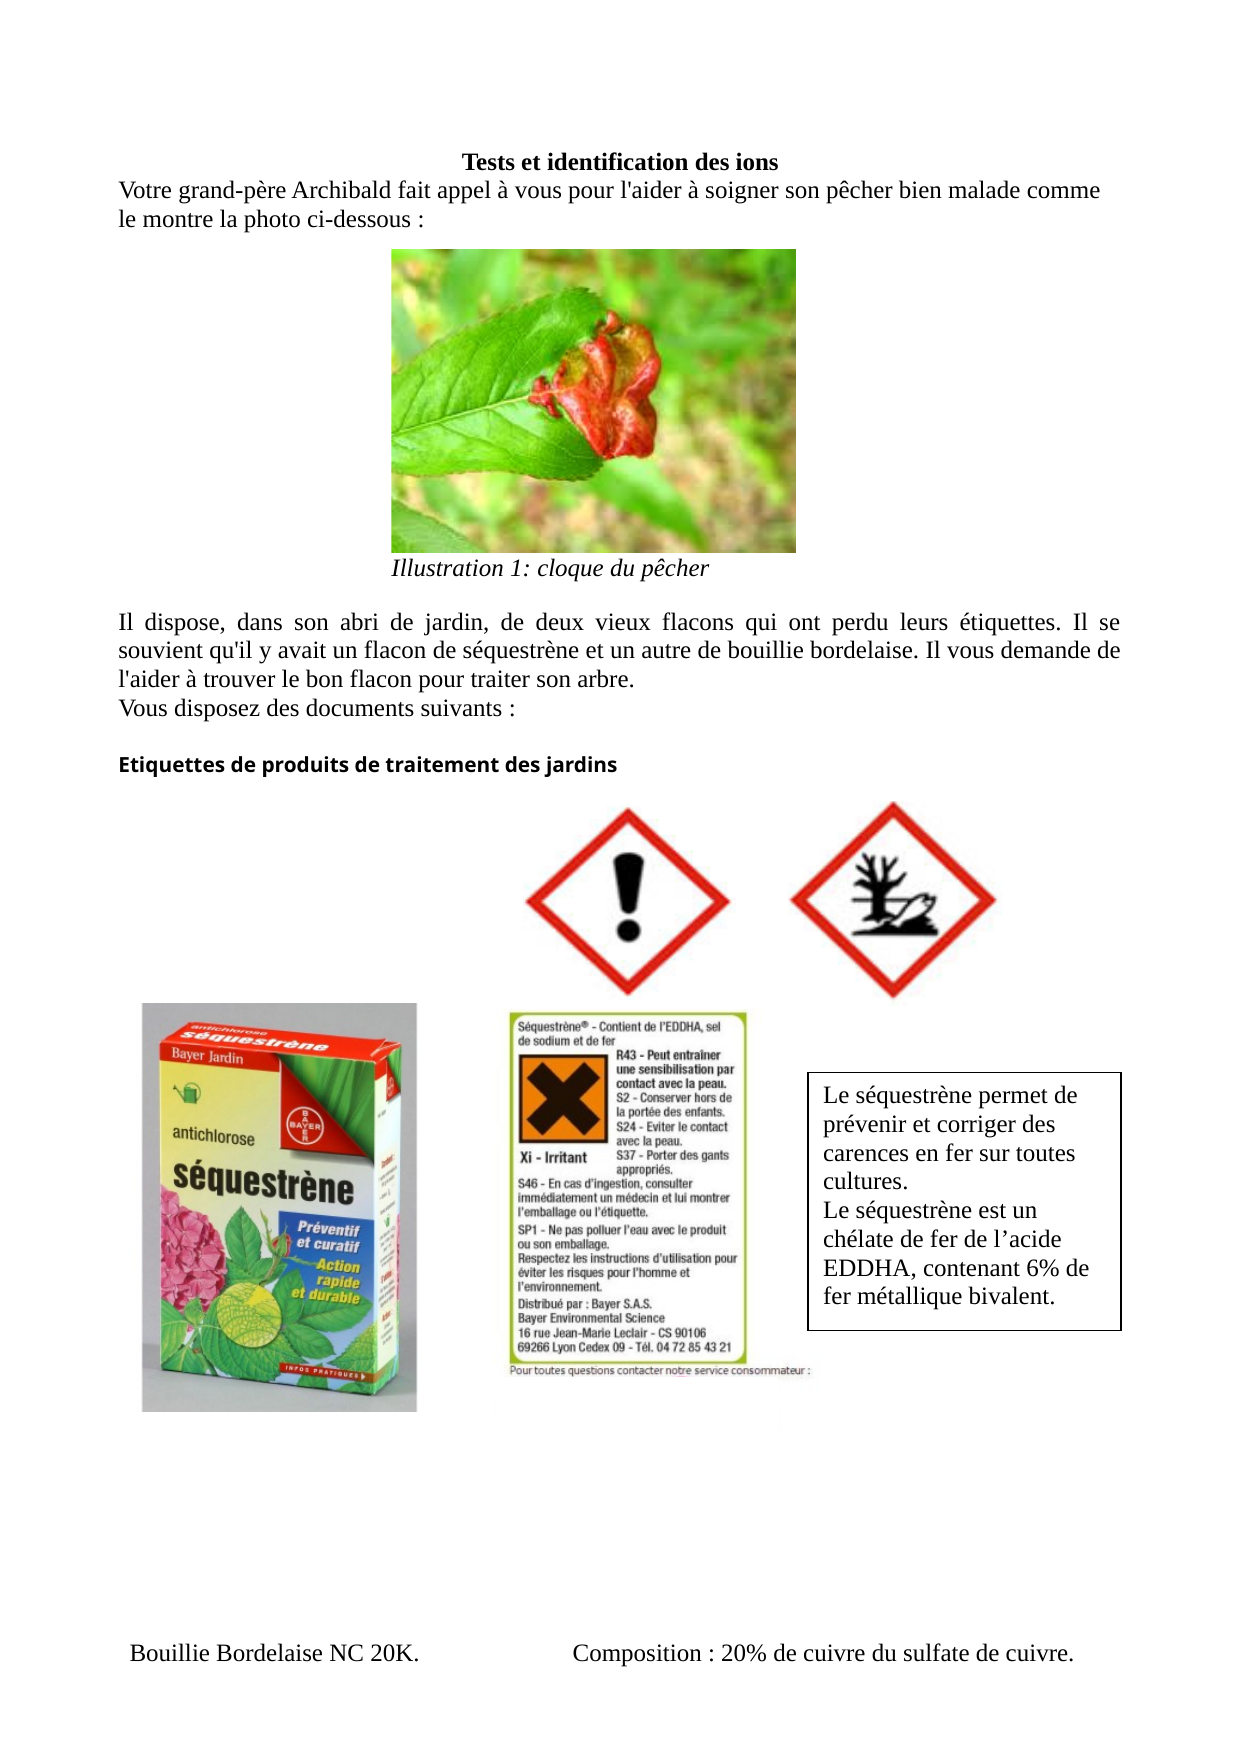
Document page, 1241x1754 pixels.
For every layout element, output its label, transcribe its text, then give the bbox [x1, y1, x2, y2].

text Votre grand-père Archibald fait appel à vous pour l'aider à soigner son pêcher bien malade comme le montre la photo ci-dessous : [118, 176, 1122, 233]
text Bouillie Bordelaise NC 20K. Composition : 20% de cuivre du sulfate de cuivre. [129, 1638, 1101, 1667]
text Tests et identification des ions [118, 147, 1122, 176]
text Illustration 1: cloque du pêcher [391, 553, 796, 582]
picture [787, 801, 1003, 1006]
picture [522, 805, 736, 1000]
picture [75, 1003, 891, 1464]
text Il dispose, dans son abri de jardin, de deux vieux flacons qui ont perdu leurs étiquettes. Il se souvient qu'il y avait un flacon de séquestrène et un autre de bouillie bordelaise. Il vous demande de l'aider à trouver le bon flacon pour traiter son arbre. [118, 607, 1122, 693]
picture [391, 249, 796, 553]
text Vous disposez des documents suivants : [118, 693, 1122, 722]
text Etiquettes de produits de traitement des jardins [118, 751, 1122, 779]
